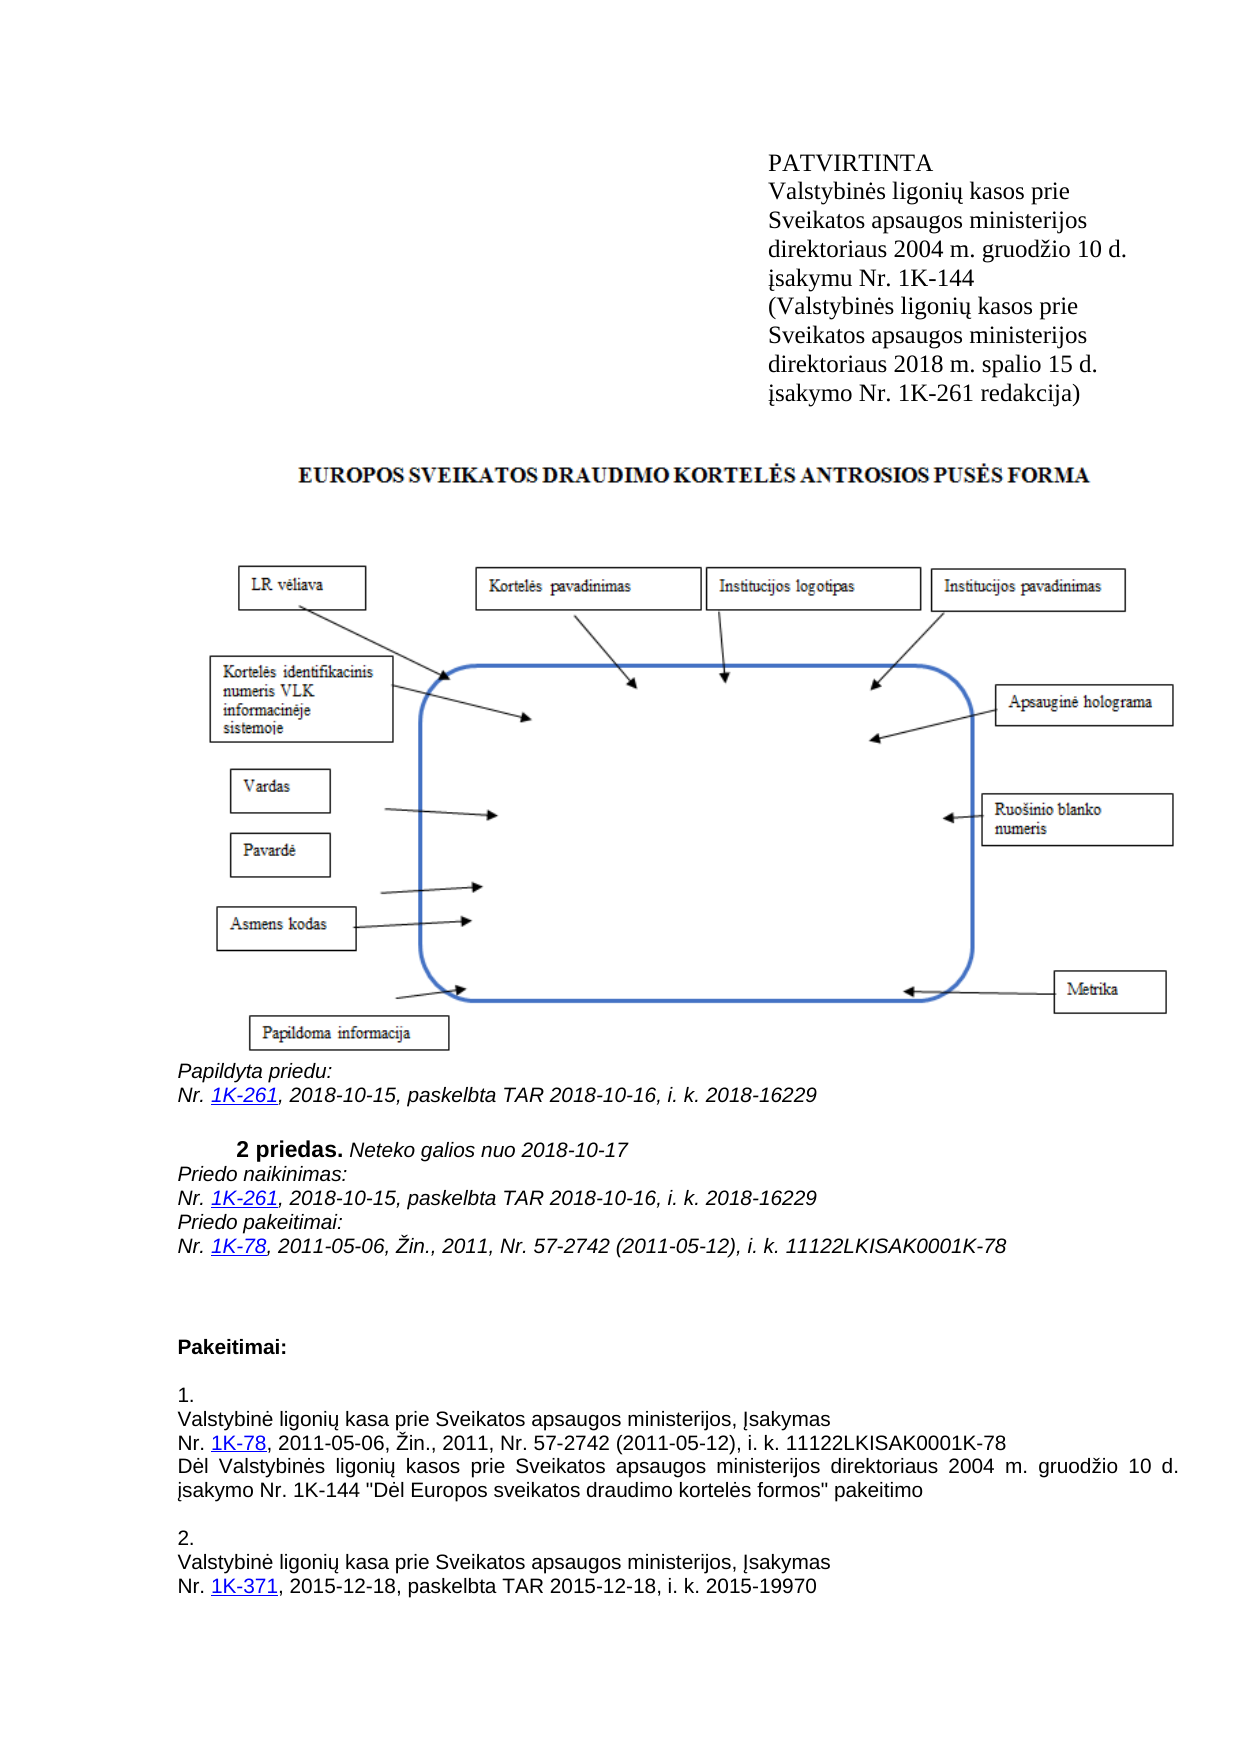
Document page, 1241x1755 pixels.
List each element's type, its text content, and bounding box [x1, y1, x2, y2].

text Nr. 1K-78, 2011-05-06, Žin., 2011, Nr. 57-2742 (2011-05-12), i. k. 11122LKISAK0001K-78 [177, 1430, 1181, 1454]
text Papildyta priedu: [177, 1059, 1181, 1083]
text 2. [177, 1526, 1181, 1550]
text Nr. 1K-371, 2015-12-18, paskelbta TAR 2015-12-18, i. k. 2015-19970 [177, 1574, 1181, 1598]
text Sveikatos apsaugos ministerijos [768, 320, 1181, 349]
text Nr. 1K-261, 2018-10-15, paskelbta TAR 2018-10-16, i. k. 2018-16229 [177, 1186, 1181, 1210]
text Valstybinė ligonių kasa prie Sveikatos apsaugos ministerijos, Įsakymas [177, 1406, 1181, 1430]
text įsakymo Nr. 1K-261 redakcija) [768, 378, 1181, 406]
text direktoriaus 2018 m. spalio 15 d. [768, 349, 1181, 378]
text direktoriaus 2004 m. gruodžio 10 d. [768, 234, 1181, 263]
text Dėl Valstybinės ligonių kasos prie Sveikatos apsaugos ministerijos direktoriaus 2004 m. gruodžio 10 d. įsakymo Nr. 1K-144 "Dėl Europos sveikatos draudimo kortelės formos" pakeitimo [177, 1454, 1181, 1502]
text PATVIRTINTA [768, 148, 1181, 176]
text Sveikatos apsaugos ministerijos [768, 205, 1181, 234]
text Priedo naikinimas: [177, 1162, 1181, 1186]
text Valstybinės ligonių kasos prie [768, 176, 1181, 205]
text Nr. 1K-261, 2018-10-15, paskelbta TAR 2018-10-16, i. k. 2018-16229 [177, 1083, 1181, 1107]
text 1. [177, 1382, 1181, 1406]
text Valstybinė ligonių kasa prie Sveikatos apsaugos ministerijos, Įsakymas [177, 1550, 1181, 1574]
text (Valstybinės ligonių kasos prie [768, 291, 1181, 320]
text Nr. 1K-78, 2011-05-06, Žin., 2011, Nr. 57-2742 (2011-05-12), i. k. 11122LKISAK0001K-78 [177, 1234, 1181, 1258]
text 2 priedas. Neteko galios nuo 2018-10-17 [177, 1136, 1181, 1162]
text įsakymu Nr. 1K-144 [768, 263, 1181, 291]
text Pakeitimai: [177, 1334, 1181, 1358]
text Priedo pakeitimai: [177, 1210, 1181, 1234]
